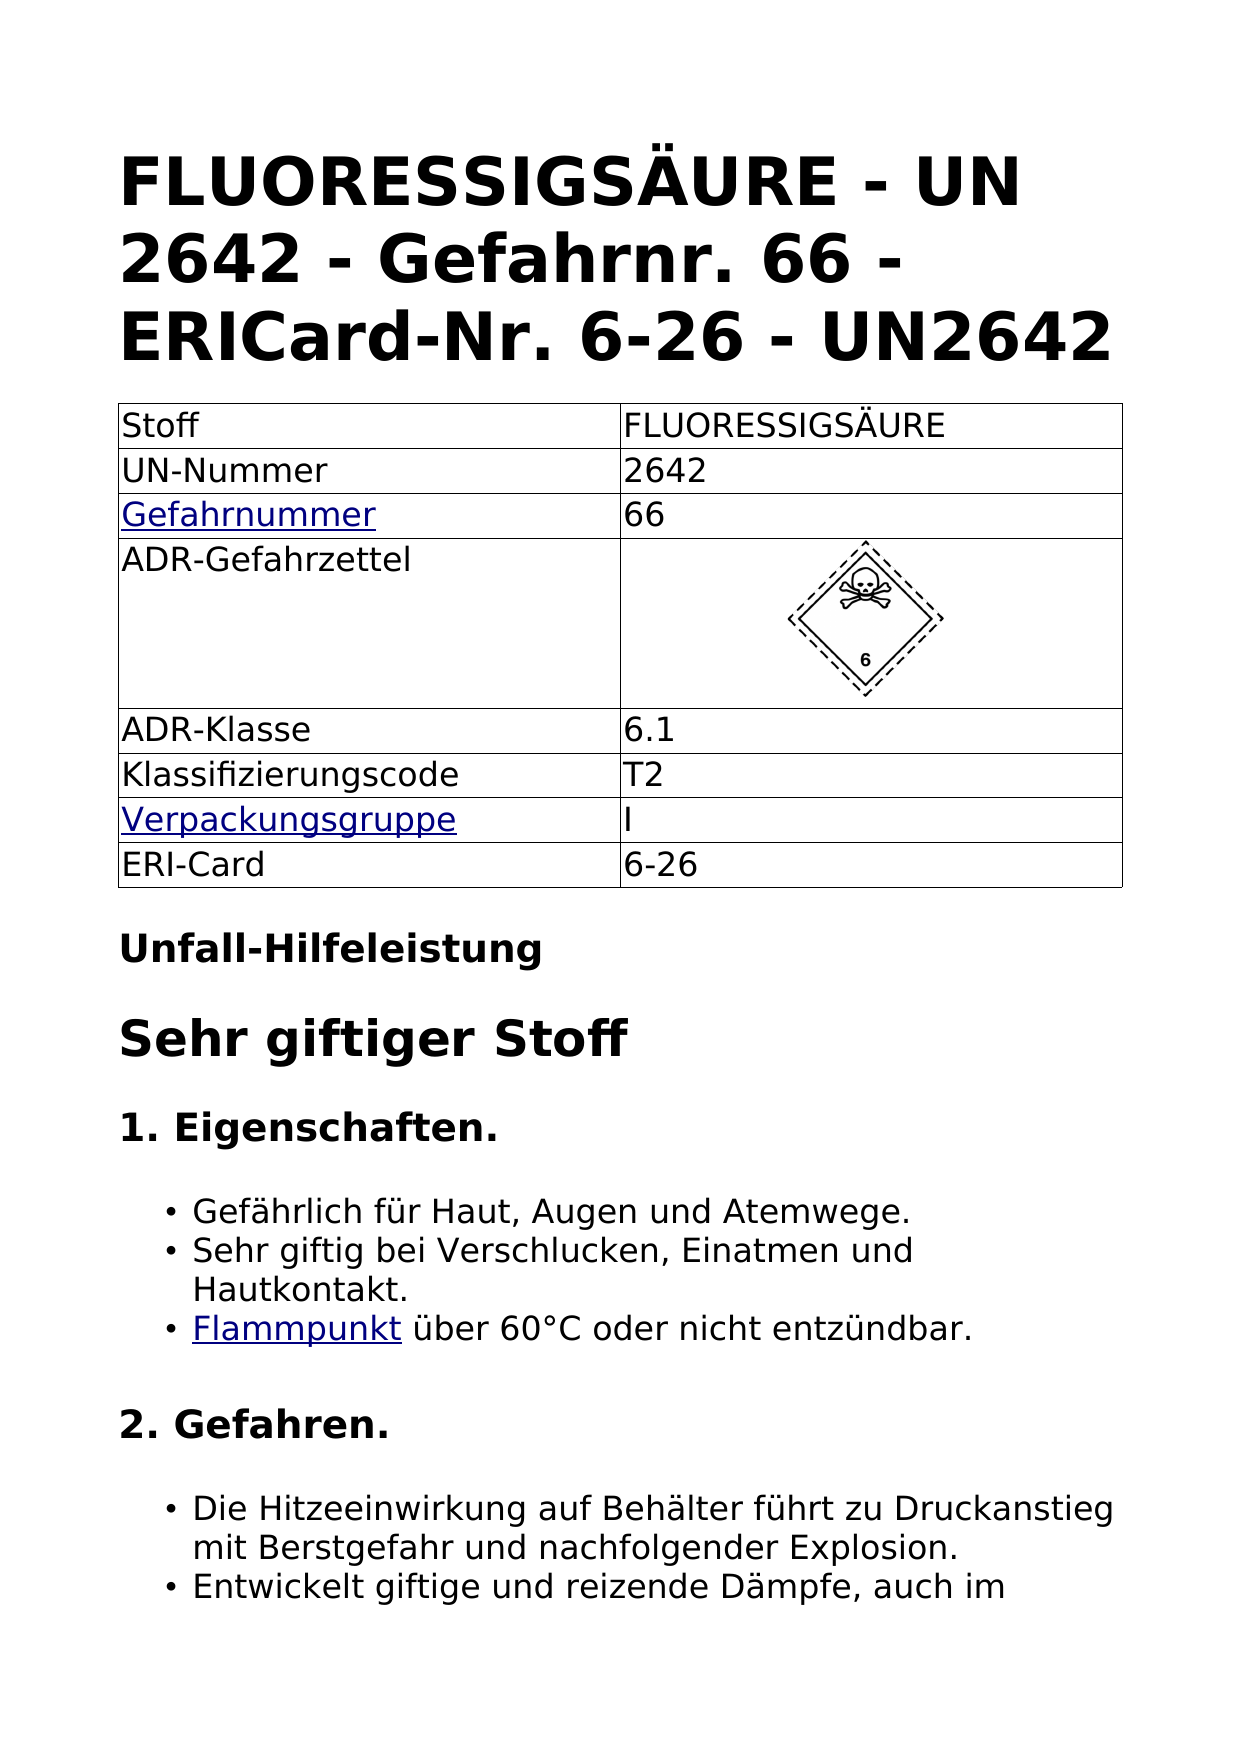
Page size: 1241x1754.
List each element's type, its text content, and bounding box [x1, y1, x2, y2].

list Flammpunkt über 60°C oder nicht entzündbar. [177, 1309, 1122, 1348]
subtitle Sehr giftiger Stoff [118, 1009, 1122, 1068]
picture [787, 540, 944, 697]
table_cell 66 [621, 494, 1122, 538]
table_cell UN-Nummer [119, 449, 620, 493]
table_cell Gefahrnummer [119, 494, 620, 538]
table_cell [621, 539, 1122, 708]
subtitle 1. Eigenschaften. [118, 1105, 1122, 1150]
subtitle 2. Gefahren. [118, 1402, 1122, 1447]
table_cell T2 [621, 754, 1122, 797]
list Entwickelt giftige und reizende Dämpfe, auch im [177, 1567, 1122, 1606]
table_cell ADR-Gefahrzettel [119, 539, 620, 708]
table_cell 2642 [621, 449, 1122, 493]
table_cell ERI-Card [119, 843, 620, 887]
table_header FLUORESSIGSÄURE [621, 404, 1122, 448]
list Sehr giftig bei Verschlucken, Einatmen und Hautkontakt. [177, 1231, 1122, 1309]
subtitle FLUORESSIGSÄURE - UN 2642 - Gefahrnr. 66 - ERICard-Nr. 6-26 - UN2642 [118, 143, 1122, 376]
table_cell I [621, 798, 1122, 842]
table_cell 6.1 [621, 709, 1122, 752]
table_header Stoff [119, 404, 620, 448]
list Gefährlich für Haut, Augen und Atemwege. [177, 1192, 1122, 1231]
table_cell Verpackungsgruppe [119, 798, 620, 842]
table_cell Klassifizierungscode [119, 754, 620, 797]
table_cell 6-26 [621, 843, 1122, 887]
list Die Hitzeeinwirkung auf Behälter führt zu Druckanstieg mit Berstgefahr und nachfolgender Explosion. [177, 1489, 1122, 1567]
subtitle Unfall-Hilfeleistung [118, 927, 1122, 972]
table_cell ADR-Klasse [119, 709, 620, 752]
